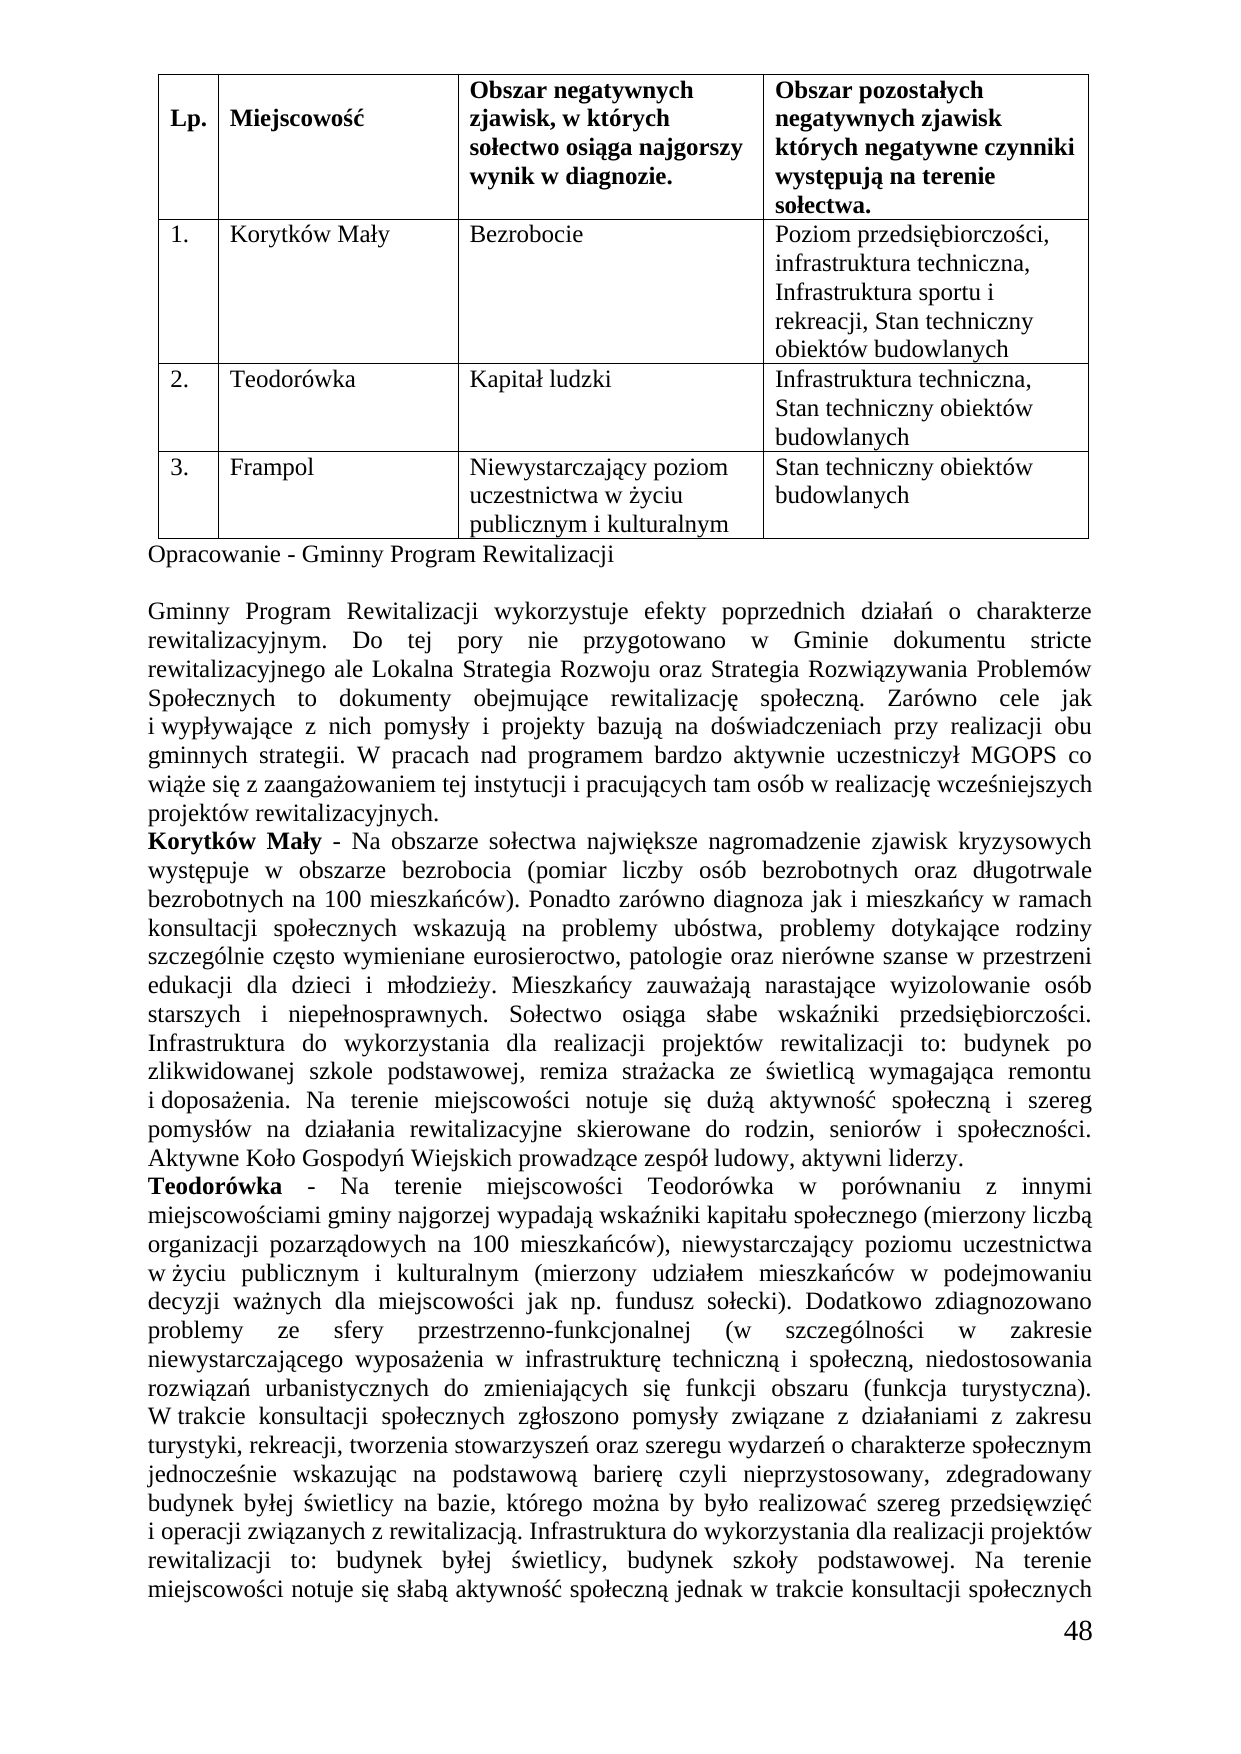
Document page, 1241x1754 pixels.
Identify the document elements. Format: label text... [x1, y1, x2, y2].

table_header Obszar pozostałych negatywnych zjawisk których negatywne czynniki występują na terenie sołectwa. [764, 75, 1088, 218]
table_cell Stan techniczny obiektów budowlanych [764, 452, 1088, 538]
table_cell Frampol [219, 452, 458, 538]
table_header Obszar negatywnych zjawisk, w których sołectwo osiąga najgorszy wynik w diagnozie. [459, 75, 763, 218]
table_cell Niewystarczający poziom uczestnictwa w życiu publicznym i kulturalnym [459, 452, 763, 538]
table_cell 1. [159, 220, 218, 363]
text Gminny Program Rewitalizacji wykorzystuje efekty poprzednich działań o charakterze rewitalizacyjnym. Do tej pory nie przygotowano w Gminie dokumentu stricte rewitalizacyjnego ale Lokalna Strategia Rozwoju oraz Strategia Rozwiązywania Problemów Społecznych to dokumenty obejmujące rewitalizację społeczną. Zarówno cele jak i wypływające z nich pomysły i projekty bazują na doświadczeniach przy realizacji obu gminnych strategii. W pracach nad programem bardzo aktywnie uczestniczył MGOPS co wiąże się z zaangażowaniem tej instytucji i pracujących tam osób w realizację wcześniejszych projektów rewitalizacyjnych. [148, 596, 1093, 826]
text Opracowanie - Gminny Program Rewitalizacji [148, 539, 1093, 568]
table_cell Korytków Mały [219, 220, 458, 363]
text Korytków Mały - Na obszarze sołectwa największe nagromadzenie zjawisk kryzysowych występuje w obszarze bezrobocia (pomiar liczby osób bezrobotnych oraz długotrwale bezrobotnych na 100 mieszkańców). Ponadto zarówno diagnoza jak i mieszkańcy w ramach konsultacji społecznych wskazują na problemy ubóstwa, problemy dotykające rodziny szczególnie często wymieniane eurosieroctwo, patologie oraz nierówne szanse w przestrzeni edukacji dla dzieci i młodzieży. Mieszkańcy zauważają narastające wyizolowanie osób starszych i niepełnosprawnych. Sołectwo osiąga słabe wskaźniki przedsiębiorczości. Infrastruktura do wykorzystania dla realizacji projektów rewitalizacji to: budynek po zlikwidowanej szkole podstawowej, remiza strażacka ze świetlicą wymagająca remontu i doposażenia. Na terenie miejscowości notuje się dużą aktywność społeczną i szereg pomysłów na działania rewitalizacyjne skierowane do rodzin, seniorów i społeczności. Aktywne Koło Gospodyń Wiejskich prowadzące zespół ludowy, aktywni liderzy. [148, 826, 1093, 1171]
table_cell 2. [159, 364, 218, 451]
table_cell Infrastruktura techniczna, Stan techniczny obiektów budowlanych [764, 364, 1088, 451]
table_header Miejscowość [219, 75, 458, 218]
text Teodorówka - Na terenie miejscowości Teodorówka w porównaniu z innymi miejscowościami gminy najgorzej wypadają wskaźniki kapitału społecznego (mierzony liczbą organizacji pozarządowych na 100 mieszkańców), niewystarczający poziomu uczestnictwa w życiu publicznym i kulturalnym (mierzony udziałem mieszkańców w podejmowaniu decyzji ważnych dla miejscowości jak np. fundusz sołecki). Dodatkowo zdiagnozowano problemy ze sfery przestrzenno-funkcjonalnej (w szczególności w zakresie niewystarczającego wyposażenia w infrastrukturę techniczną i społeczną, niedostosowania rozwiązań urbanistycznych do zmieniających się funkcji obszaru (funkcja turystyczna). W trakcie konsultacji społecznych zgłoszono pomysły związane z działaniami z zakresu turystyki, rekreacji, tworzenia stowarzyszeń oraz szeregu wydarzeń o charakterze społecznym jednocześnie wskazując na podstawową barierę czyli nieprzystosowany, zdegradowany budynek byłej świetlicy na bazie, którego można by było realizować szereg przedsięwzięć i operacji związanych z rewitalizacją. Infrastruktura do wykorzystania dla realizacji projektów rewitalizacji to: budynek byłej świetlicy, budynek szkoły podstawowej. Na terenie miejscowości notuje się słabą aktywność społeczną jednak w trakcie konsultacji społecznych [148, 1171, 1093, 1603]
table_cell Teodorówka [219, 364, 458, 451]
table_cell Poziom przedsiębiorczości, infrastruktura techniczna, Infrastruktura sportu i rekreacji, Stan techniczny obiektów budowlanych [764, 220, 1088, 363]
table_cell Bezrobocie [459, 220, 763, 363]
table_cell 3. [159, 452, 218, 538]
table_header Lp. [159, 75, 218, 218]
table_cell Kapitał ludzki [459, 364, 763, 451]
